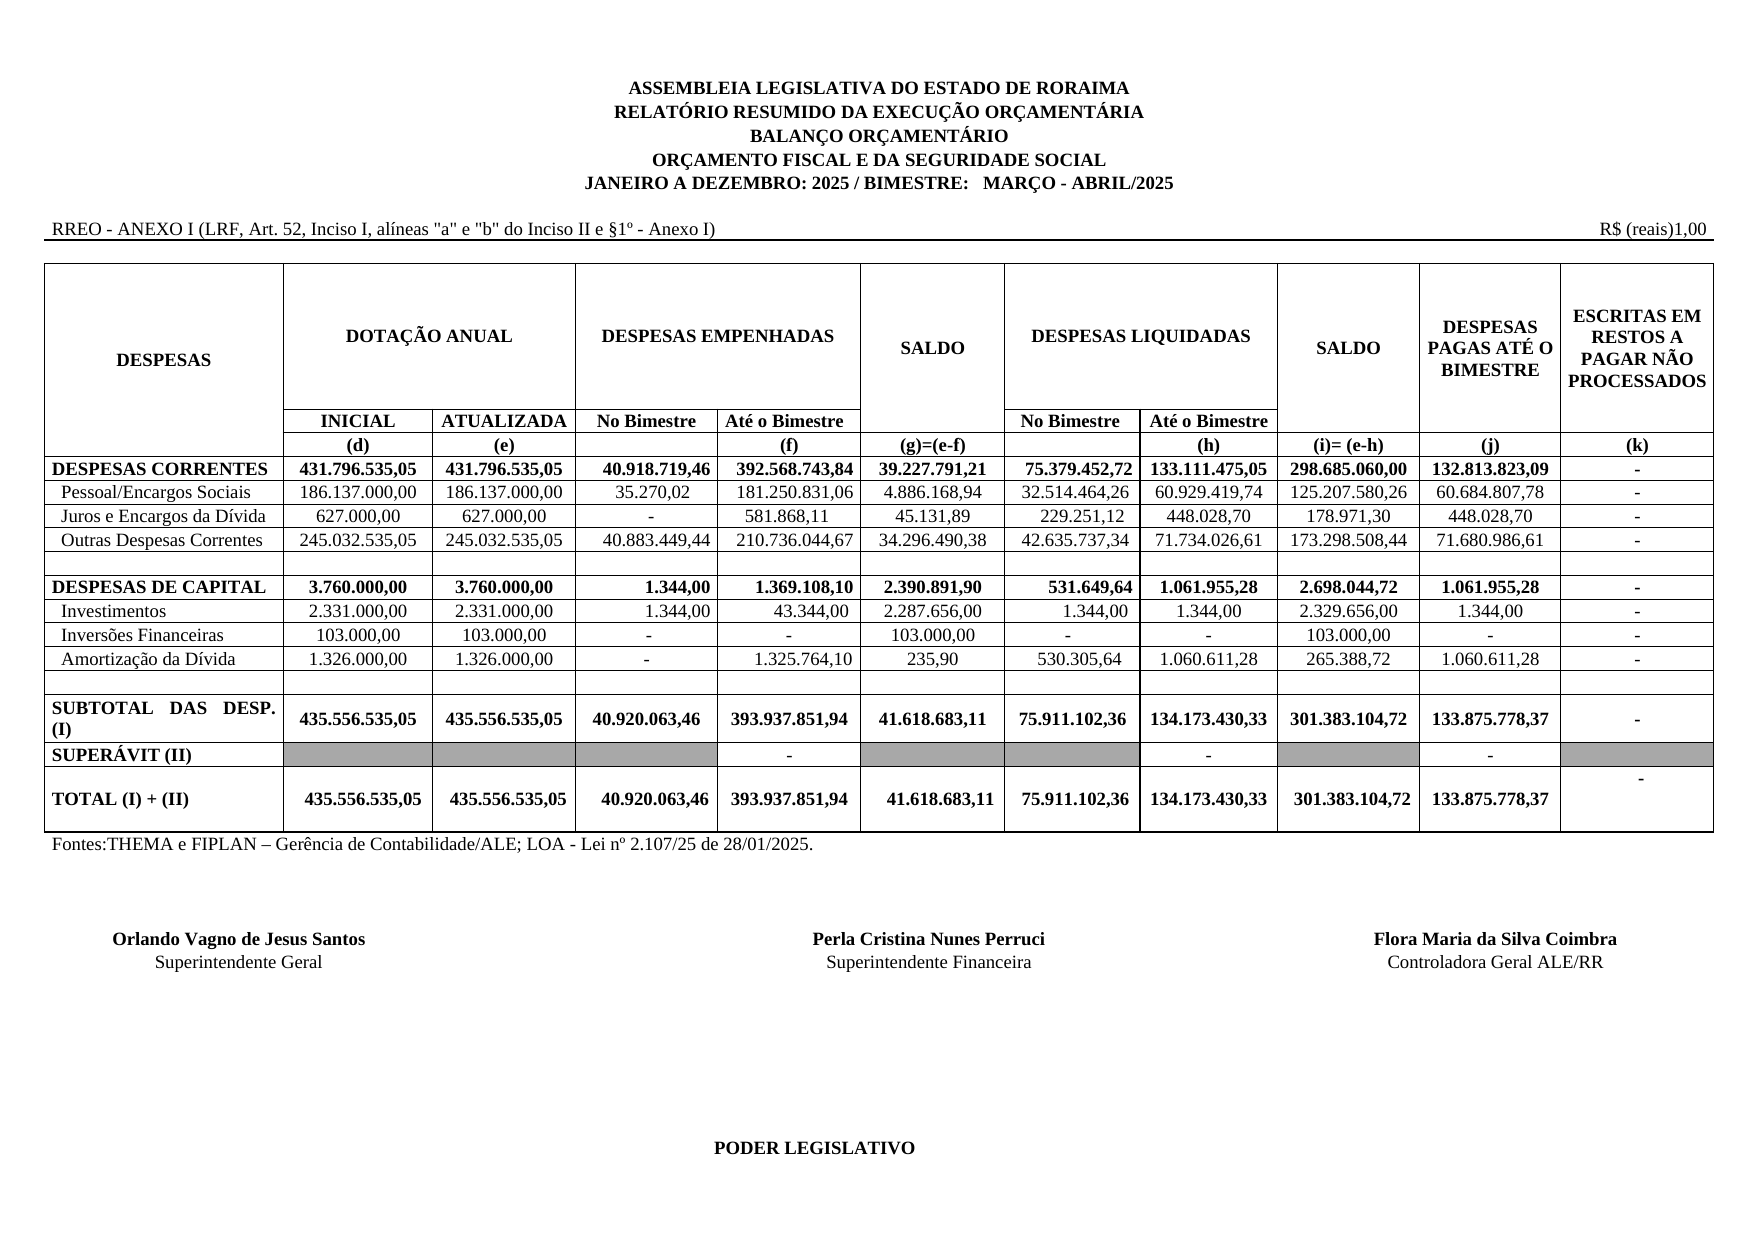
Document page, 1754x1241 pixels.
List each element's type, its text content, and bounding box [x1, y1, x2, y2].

table_cell (i)= (e-h) [1278, 433, 1419, 456]
table_cell Superintendente Geral [44, 950, 433, 974]
table_cell [1714, 263, 1729, 337]
table_cell Até o Bimestre [718, 410, 860, 432]
table_cell [1714, 218, 1729, 239]
table_cell 39.227.791,21 [861, 457, 1004, 480]
table_cell 210.736.044,67 [718, 528, 860, 551]
table_cell - [1561, 457, 1713, 480]
table_cell [861, 552, 1004, 575]
table_cell [1714, 480, 1729, 503]
table_cell [44, 855, 283, 879]
table_cell 435.556.535,05 [284, 695, 432, 742]
table_cell [861, 903, 1005, 926]
table_cell - [1561, 623, 1713, 646]
table_cell (e) [433, 433, 575, 456]
table_cell 1.369.108,10 [718, 576, 860, 598]
table_cell [575, 926, 718, 950]
table_cell [1140, 879, 1277, 903]
table_cell [861, 855, 1005, 879]
table_cell 45.131,89 [861, 505, 1004, 527]
table_cell [1277, 879, 1420, 903]
table_cell [433, 903, 575, 926]
table_cell [576, 433, 717, 456]
table_cell [284, 552, 432, 575]
table_cell [1005, 433, 1139, 456]
table_cell [576, 671, 717, 693]
table_cell [283, 903, 433, 926]
table_cell - [1561, 505, 1713, 527]
table_cell 2.390.891,90 [861, 576, 1004, 598]
table_cell [1278, 671, 1419, 693]
table_cell [1714, 742, 1729, 766]
table_cell [1714, 337, 1729, 361]
table_cell 235,90 [861, 647, 1004, 670]
table_cell 431.796.535,05 [284, 457, 432, 480]
table_cell [1714, 146, 1729, 170]
table_cell 531.649,64 [1005, 576, 1139, 598]
table_cell 41.618.683,11 [861, 767, 1004, 831]
table_cell 40.920.063,46 [576, 767, 717, 831]
table_cell [1005, 241, 1140, 263]
table_cell 133.875.778,37 [1420, 695, 1560, 742]
table_cell 1.061.955,28 [1141, 576, 1277, 598]
table_cell [1714, 855, 1729, 879]
table_cell 245.032.535,05 [433, 528, 575, 551]
table_cell [433, 926, 575, 950]
table_cell - [1141, 623, 1277, 646]
table_cell 229.251,12 [1005, 505, 1139, 527]
table_cell 301.383.104,72 [1278, 695, 1419, 742]
table_cell 627.000,00 [284, 505, 432, 527]
table_cell [718, 855, 861, 879]
table_cell INICIAL [284, 410, 432, 432]
table_cell 71.734.026,61 [1141, 528, 1277, 551]
table_cell 42.635.737,34 [1005, 528, 1139, 551]
table_cell DESPESAS LIQUIDADAS [1005, 264, 1277, 408]
table_cell 173.298.508,44 [1278, 528, 1419, 551]
table_cell [575, 241, 718, 263]
table_cell 186.137.000,00 [433, 481, 575, 503]
table_cell [718, 903, 861, 926]
table_cell 393.937.851,94 [718, 695, 860, 742]
table_cell 35.270,02 [576, 481, 717, 503]
table_cell ATUALIZADA [433, 410, 575, 432]
table_cell - [1561, 695, 1713, 742]
table_cell 1.344,00 [576, 576, 717, 598]
table_cell 43.344,00 [718, 600, 860, 622]
table_cell 60.929.419,74 [1141, 481, 1277, 503]
table_cell - [1561, 647, 1713, 670]
table_cell 3.760.000,00 [433, 576, 575, 598]
table_cell 265.388,72 [1278, 647, 1419, 670]
table_cell [45, 552, 283, 575]
table_cell 2.287.656,00 [861, 600, 1004, 622]
table_cell 1.344,00 [1420, 600, 1560, 622]
table_cell - [1561, 481, 1713, 503]
table_cell [45, 671, 283, 693]
table_cell SALDO [1278, 264, 1419, 432]
table_cell [1714, 950, 1729, 974]
table_cell 627.000,00 [433, 505, 575, 527]
table_cell [1420, 903, 1561, 926]
table_cell 40.918.719,46 [576, 457, 717, 480]
table_header [30, 1098, 1716, 1163]
table_cell 393.937.851,94 [718, 767, 860, 831]
table_cell (j) [1420, 433, 1560, 456]
table_cell [1141, 552, 1277, 575]
table_cell [44, 194, 1714, 217]
table_cell [1420, 241, 1561, 263]
table_cell Perla Cristina Nunes Perruci [718, 926, 1140, 950]
table_cell [1277, 241, 1420, 263]
table_cell [718, 241, 861, 263]
table_cell [1714, 170, 1729, 194]
table_cell 103.000,00 [1278, 623, 1419, 646]
table_cell Controladora Geral ALE/RR [1277, 950, 1714, 974]
table_cell [1714, 456, 1729, 480]
table_cell ORÇAMENTO FISCAL E DA SEGURIDADE SOCIAL [44, 146, 1714, 170]
table_cell 530.305,64 [1005, 647, 1139, 670]
table_cell 178.971,30 [1278, 505, 1419, 527]
table_cell [284, 743, 432, 766]
table_cell 103.000,00 [284, 623, 432, 646]
table_cell [1714, 432, 1729, 456]
table_cell [1278, 552, 1419, 575]
table_cell 103.000,00 [433, 623, 575, 646]
table_cell 392.568.743,84 [718, 457, 860, 480]
table_cell 103.000,00 [861, 623, 1004, 646]
table_cell [861, 241, 1005, 263]
table_cell [861, 833, 1005, 855]
table_cell 1.325.764,10 [718, 647, 860, 670]
table_cell (g)=(e-f) [861, 433, 1004, 456]
table_cell R$ (reais)1,00 [1561, 218, 1714, 239]
table_cell [1420, 879, 1561, 903]
table_cell (f) [718, 433, 860, 456]
table_cell [44, 903, 283, 926]
table_cell 134.173.430,33 [1141, 767, 1277, 831]
table_cell 41.618.683,11 [861, 695, 1004, 742]
table_cell [1714, 361, 1729, 385]
table_cell DESPESAS PAGAS ATÉ O BIMESTRE [1420, 264, 1560, 432]
table_cell [433, 855, 575, 879]
table_cell [1561, 855, 1714, 879]
table_cell - [1561, 767, 1713, 831]
table_cell Fontes:THEMA e FIPLAN – Gerência de Contabilidade/ALE; LOA - Lei nº 2.107/25 de 28/01/2025. [44, 833, 861, 855]
table_cell 448.028,70 [1420, 505, 1560, 527]
table_cell [1714, 766, 1729, 831]
table_cell [1140, 950, 1277, 974]
table_cell 75.911.102,36 [1005, 767, 1139, 831]
table_cell - [576, 623, 717, 646]
table_cell - [1420, 623, 1560, 646]
table_cell [284, 671, 432, 693]
table_cell [718, 879, 861, 903]
table_cell - [1420, 743, 1560, 766]
table_cell [718, 552, 860, 575]
table_cell [576, 552, 717, 575]
table_cell 2.331.000,00 [284, 600, 432, 622]
table_cell Amortização da Dívida [45, 647, 283, 670]
table_cell Juros e Encargos da Dívida [45, 505, 283, 527]
table_cell [1277, 903, 1420, 926]
table_cell 301.383.104,72 [1278, 767, 1419, 831]
table_cell 1.344,00 [576, 600, 717, 622]
table_cell [575, 950, 718, 974]
table_cell [1140, 241, 1277, 263]
table_cell [1561, 879, 1714, 903]
table_cell 134.173.430,33 [1141, 695, 1277, 742]
table_cell [1714, 194, 1729, 217]
table_cell [433, 879, 575, 903]
table_cell - [1141, 743, 1277, 766]
table_header PODER LEGISLATIVO [37, 1132, 1592, 1163]
table_cell 133.875.778,37 [1420, 767, 1560, 831]
table_cell 298.685.060,00 [1278, 457, 1419, 480]
table_cell - [576, 647, 717, 670]
table_cell - [1561, 528, 1713, 551]
table_cell [283, 879, 433, 903]
table_cell [1714, 879, 1729, 903]
table_cell [1714, 599, 1729, 622]
table_cell [861, 879, 1005, 903]
table_cell [1714, 718, 1729, 742]
table_cell SUPERÁVIT (II) [45, 743, 283, 766]
table_cell [1140, 903, 1277, 926]
table_cell [1714, 575, 1729, 598]
table_cell - [1561, 576, 1713, 598]
table_cell 2.331.000,00 [433, 600, 575, 622]
table_cell [1277, 855, 1420, 879]
table_cell [1277, 833, 1420, 855]
table_cell 1.326.000,00 [433, 647, 575, 670]
table_cell [1714, 99, 1729, 122]
table_cell JANEIRO A DEZEMBRO: 2025 / BIMESTRE: MARÇO - ABRIL/2025 [44, 170, 1714, 194]
table_cell [1561, 671, 1713, 693]
table_cell [44, 241, 283, 263]
table_cell 40.883.449,44 [576, 528, 717, 551]
table_cell - [718, 623, 860, 646]
table_cell [1714, 622, 1729, 646]
table_cell 2.698.044,72 [1278, 576, 1419, 598]
table_cell [1005, 855, 1140, 879]
table_cell DESPESAS DE CAPITAL [45, 576, 283, 598]
table_cell SUBTOTAL DAS DESP. (I) [45, 695, 283, 742]
table_cell 40.920.063,46 [576, 695, 717, 742]
table_cell [1005, 671, 1139, 693]
table_cell 75.379.452,72 [1005, 457, 1139, 480]
table_cell 448.028,70 [1141, 505, 1277, 527]
table_cell [283, 855, 433, 879]
table_cell RELATÓRIO RESUMIDO DA EXECUÇÃO ORÇAMENTÁRIA [44, 99, 1714, 122]
table_cell [1714, 903, 1729, 926]
table_cell Outras Despesas Correntes [45, 528, 283, 551]
table_cell 435.556.535,05 [284, 767, 432, 831]
table_cell [1714, 831, 1729, 855]
table_cell [1561, 241, 1714, 263]
table_cell DESPESAS [45, 264, 283, 456]
table_cell [1561, 833, 1714, 855]
table_cell [1141, 671, 1277, 693]
table_cell 133.111.475,05 [1141, 457, 1277, 480]
table_cell 2.329.656,00 [1278, 600, 1419, 622]
table_cell [718, 671, 860, 693]
table_cell (d) [284, 433, 432, 456]
table_cell [1714, 75, 1729, 99]
table_cell - [1005, 623, 1139, 646]
table_cell [1561, 552, 1713, 575]
table_cell Até o Bimestre [1141, 410, 1277, 432]
table_cell 132.813.823,09 [1420, 457, 1560, 480]
table_cell TOTAL (I) + (II) [45, 767, 283, 831]
table_cell (k) [1561, 433, 1713, 456]
table_cell [433, 950, 575, 974]
table_cell [44, 879, 283, 903]
table_cell 4.886.168,94 [861, 481, 1004, 503]
table_cell [1420, 833, 1561, 855]
table_cell RREO - ANEXO I (LRF, Art. 52, Inciso I, alíneas "a" e "b" do Inciso II e §1º - Anexo I) [44, 218, 1420, 239]
table_cell [1420, 218, 1561, 239]
table_cell [283, 241, 433, 263]
table_cell - [718, 743, 860, 766]
table_cell [1420, 855, 1561, 879]
table_cell [1714, 694, 1729, 718]
table_cell [1714, 239, 1729, 263]
table_cell 1.061.955,28 [1420, 576, 1560, 598]
table_cell 1.060.611,28 [1420, 647, 1560, 670]
table_cell [861, 671, 1004, 693]
table_cell ASSEMBLEIA LEGISLATIVA DO ESTADO DE RORAIMA [44, 75, 1714, 99]
table_cell [1561, 743, 1713, 766]
table_cell 3.760.000,00 [284, 576, 432, 598]
table_cell [1714, 926, 1729, 950]
table_cell [1005, 879, 1140, 903]
table_cell 186.137.000,00 [284, 481, 432, 503]
table_cell [1714, 123, 1729, 146]
table_cell [575, 879, 718, 903]
table_cell 435.556.535,05 [433, 767, 575, 831]
table_cell [1420, 552, 1560, 575]
table_cell No Bimestre [576, 410, 717, 432]
table_cell 75.911.102,36 [1005, 695, 1139, 742]
table_cell ESCRITAS EM RESTOS A PAGAR NÃO PROCESSADOS [1561, 264, 1713, 432]
table_cell Flora Maria da Silva Coimbra [1277, 926, 1714, 950]
table_cell [1714, 646, 1729, 670]
table_cell 60.684.807,78 [1420, 481, 1560, 503]
table_cell - [1561, 600, 1713, 622]
table_cell 1.344,00 [1141, 600, 1277, 622]
table_cell SALDO [861, 264, 1004, 432]
table_cell (h) [1141, 433, 1277, 456]
table_cell [575, 903, 718, 926]
table_cell 435.556.535,05 [433, 695, 575, 742]
table_cell Pessoal/Encargos Sociais [45, 481, 283, 503]
table_cell [1140, 926, 1277, 950]
table_cell BALANÇO ORÇAMENTÁRIO [44, 123, 1714, 146]
table_cell [575, 855, 718, 879]
table_cell [1140, 833, 1277, 855]
table_cell 431.796.535,05 [433, 457, 575, 480]
table_cell 245.032.535,05 [284, 528, 432, 551]
table_cell [1561, 903, 1714, 926]
table_cell - [576, 505, 717, 527]
table_cell [1714, 504, 1729, 527]
table_cell 581.868,11 [718, 505, 860, 527]
table_cell 32.514.464,26 [1005, 481, 1139, 503]
table_cell DESPESAS EMPENHADAS [576, 264, 860, 408]
table_cell [1005, 833, 1140, 855]
table_cell DOTAÇÃO ANUAL [284, 264, 575, 408]
table_cell Orlando Vagno de Jesus Santos [44, 926, 433, 950]
table_cell 1.344,00 [1005, 600, 1139, 622]
table_cell [1005, 743, 1139, 766]
table_cell Inversões Financeiras [45, 623, 283, 646]
table_cell [1714, 527, 1729, 551]
table_cell Superintendente Financeira [718, 950, 1140, 974]
table_cell 1.060.611,28 [1141, 647, 1277, 670]
table_cell 1.326.000,00 [284, 647, 432, 670]
table_cell No Bimestre [1005, 410, 1139, 432]
table_cell [433, 671, 575, 693]
table_cell [1140, 855, 1277, 879]
table_cell 71.680.986,61 [1420, 528, 1560, 551]
table_cell 181.250.831,06 [718, 481, 860, 503]
table_cell [1005, 903, 1140, 926]
table_cell [576, 743, 717, 766]
table_cell [433, 743, 575, 766]
table_cell [1714, 385, 1729, 408]
table_cell Investimentos [45, 600, 283, 622]
table_cell [1714, 670, 1729, 693]
table_cell [1714, 551, 1729, 575]
table_cell 34.296.490,38 [861, 528, 1004, 551]
table_cell DESPESAS CORRENTES [45, 457, 283, 480]
table_cell [1420, 671, 1560, 693]
table_cell [1714, 409, 1729, 432]
table_cell [1278, 743, 1419, 766]
table_cell [433, 552, 575, 575]
table_cell [433, 241, 575, 263]
table_cell [861, 743, 1004, 766]
table_cell 125.207.580,26 [1278, 481, 1419, 503]
table_cell [1005, 552, 1139, 575]
